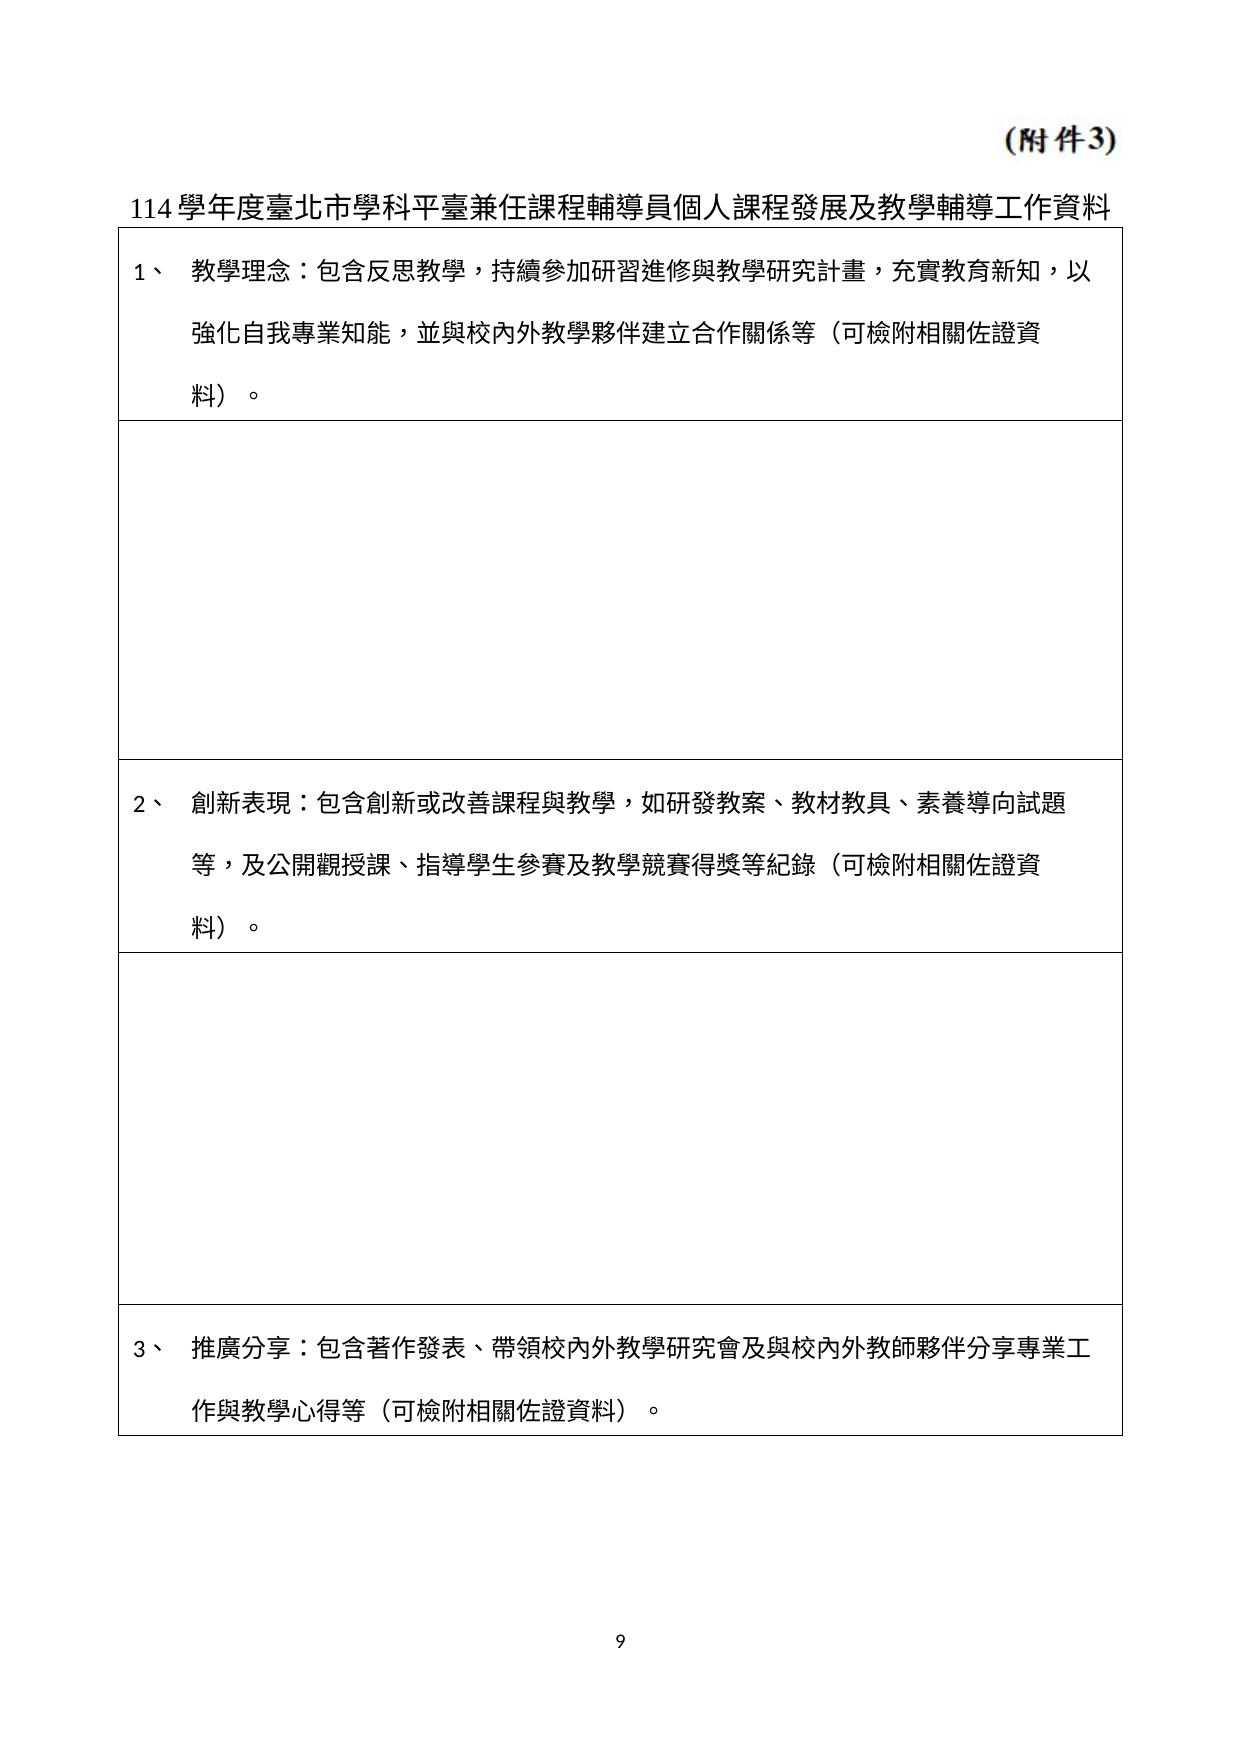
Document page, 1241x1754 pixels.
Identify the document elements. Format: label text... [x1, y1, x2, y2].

text 114學年度臺北市學科平臺兼任課程輔導員個人課程發展及教學輔導工作資料 [118, 164, 1122, 227]
table_cell 創新表現：包含創新或改善課程與教學，如研發教案、教材教具、素養導向試題等，及公開觀授課、指導學生參賽及教學競賽得獎等紀錄（可檢附相關佐證資料）。 [119, 760, 1122, 952]
table_cell [119, 953, 1122, 1304]
table_header 教學理念：包含反思教學，持續參加研習進修與教學研究計畫，充實教育新知，以強化自我專業知能，並與校內外教學夥伴建立合作關係等（可檢附相關佐證資料）。 [119, 228, 1122, 420]
table_cell 推廣分享：包含著作發表、帶領校內外教學研究會及與校內外教師夥伴分享專業工作與教學心得等（可檢附相關佐證資料）。 [119, 1305, 1122, 1435]
table_cell [119, 421, 1122, 759]
